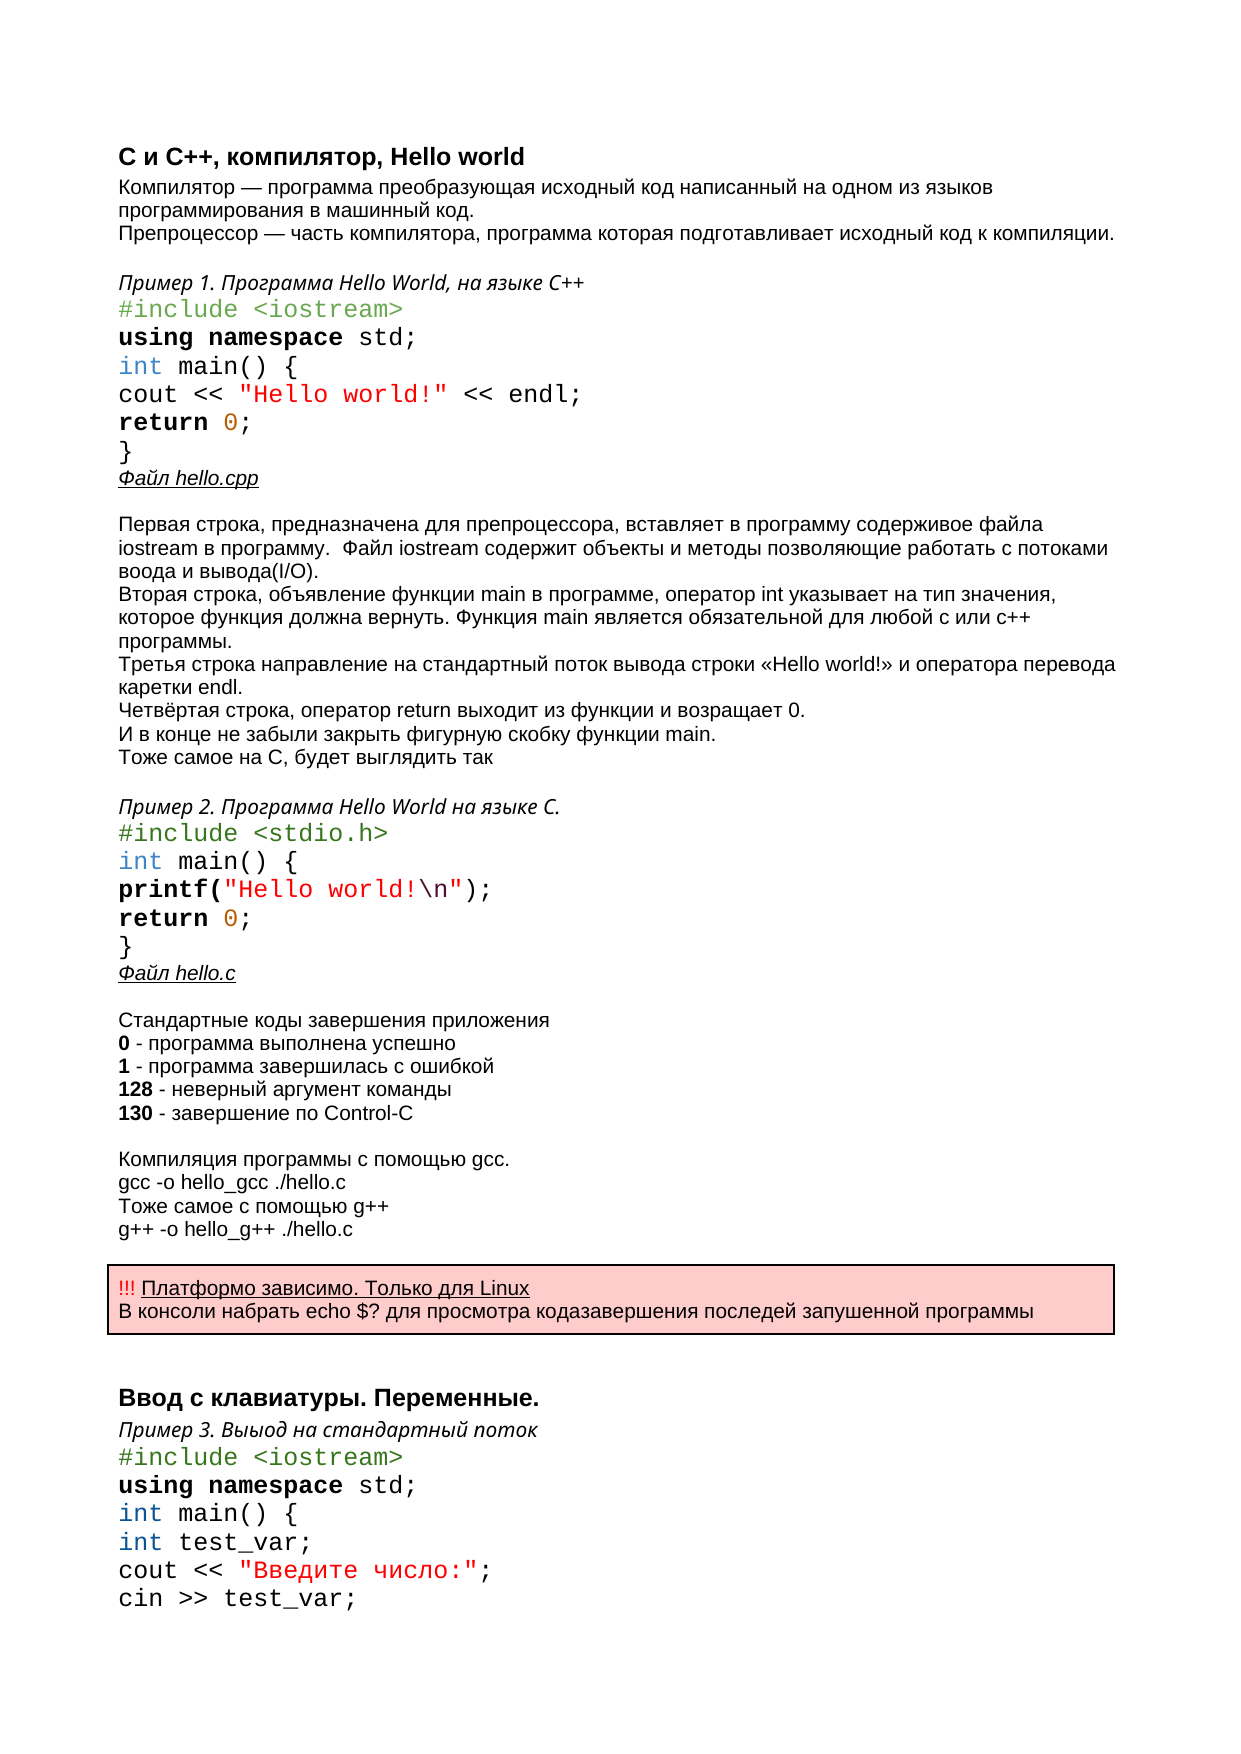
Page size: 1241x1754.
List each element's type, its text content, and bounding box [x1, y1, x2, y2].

text 130 - завершение по Control-C [118, 1101, 1122, 1124]
text return 0; [118, 905, 1122, 933]
text gcc -o hello_gcc ./hello.c [118, 1171, 1122, 1194]
text printf("Hello world!\n"); [118, 877, 1122, 905]
table_header !!! Платформо зависимо. Только для Linux В консоли набрать echo $? для просмотра кодазавершения последей запушенной программы [109, 1266, 1113, 1333]
text #include <iostream> [118, 1444, 1122, 1472]
text 128 - неверный аргумент команды [118, 1078, 1122, 1101]
text Компилятор — программа преобразующая исходный код написанный на одном из языков программирования в машинный код. [118, 175, 1122, 222]
text Файл hello.c [118, 962, 1122, 985]
text Первая строка, предназначена для препроцессора, вставляет в программу содерживое файла iostream в программу. Файл iostream содержит объекты и методы позволяющие работать с потоками воода и вывода(I/O). [118, 513, 1122, 583]
text return 0; [118, 410, 1122, 438]
text Стандартные коды завершения приложения [118, 1008, 1122, 1032]
text } [118, 438, 1122, 467]
text int main() { [118, 1501, 1122, 1529]
text #include <iostream> [118, 297, 1122, 325]
text Третья строка направление на стандартный поток вывода строки «Hello world!» и оператора перевода каретки endl. [118, 652, 1122, 699]
text Вторая строка, объявление функции main в программе, оператор int указывает на тип значения, которое функция должна вернуть. Функция main является обязательной для любой c или c++ программы. [118, 583, 1122, 652]
text И в конце не забыли закрыть фигурную скобку функции main. [118, 722, 1122, 745]
text Четвёртая строка, оператор return выходит из функции и возращает 0. [118, 699, 1122, 722]
text Файл hello.cpp [118, 467, 1122, 490]
text Тоже самое с помощью g++ [118, 1194, 1122, 1217]
subtitle С и С++, компилятор, Hello world [118, 143, 1122, 171]
text 0 - программа выполнена успешно [118, 1032, 1122, 1055]
text g++ -o hello_g++ ./hello.c [118, 1217, 1122, 1241]
text int main() { [118, 353, 1122, 382]
text Тоже самое на С, будет выглядить так [118, 745, 1122, 768]
text cout << "Hello world!" << endl; [118, 382, 1122, 410]
text Пример 2. Программа Hello World на языке С. [118, 792, 1122, 820]
text 1 - программа завершилась с ошибкой [118, 1055, 1122, 1078]
text using namespace std; [118, 325, 1122, 353]
text int test_var; [118, 1529, 1122, 1557]
text using namespace std; [118, 1472, 1122, 1501]
text Пример 3. Выыод на стандартный поток [118, 1416, 1122, 1444]
text Пример 1. Программа Hello World, на языке С++ [118, 268, 1122, 297]
text #include <stdio.h> [118, 820, 1122, 848]
text Компиляция программы с помощью gcc. [118, 1148, 1122, 1171]
text cin >> test_var; [118, 1586, 1122, 1614]
text } [118, 933, 1122, 962]
subtitle Ввод с клавиатуры. Переменные. [118, 1383, 1122, 1411]
text Препроцессор — часть компилятора, программа которая подготавливает исходный код к компиляции. [118, 222, 1122, 245]
text int main() { [118, 848, 1122, 877]
text cout << "Введите число:"; [118, 1557, 1122, 1586]
